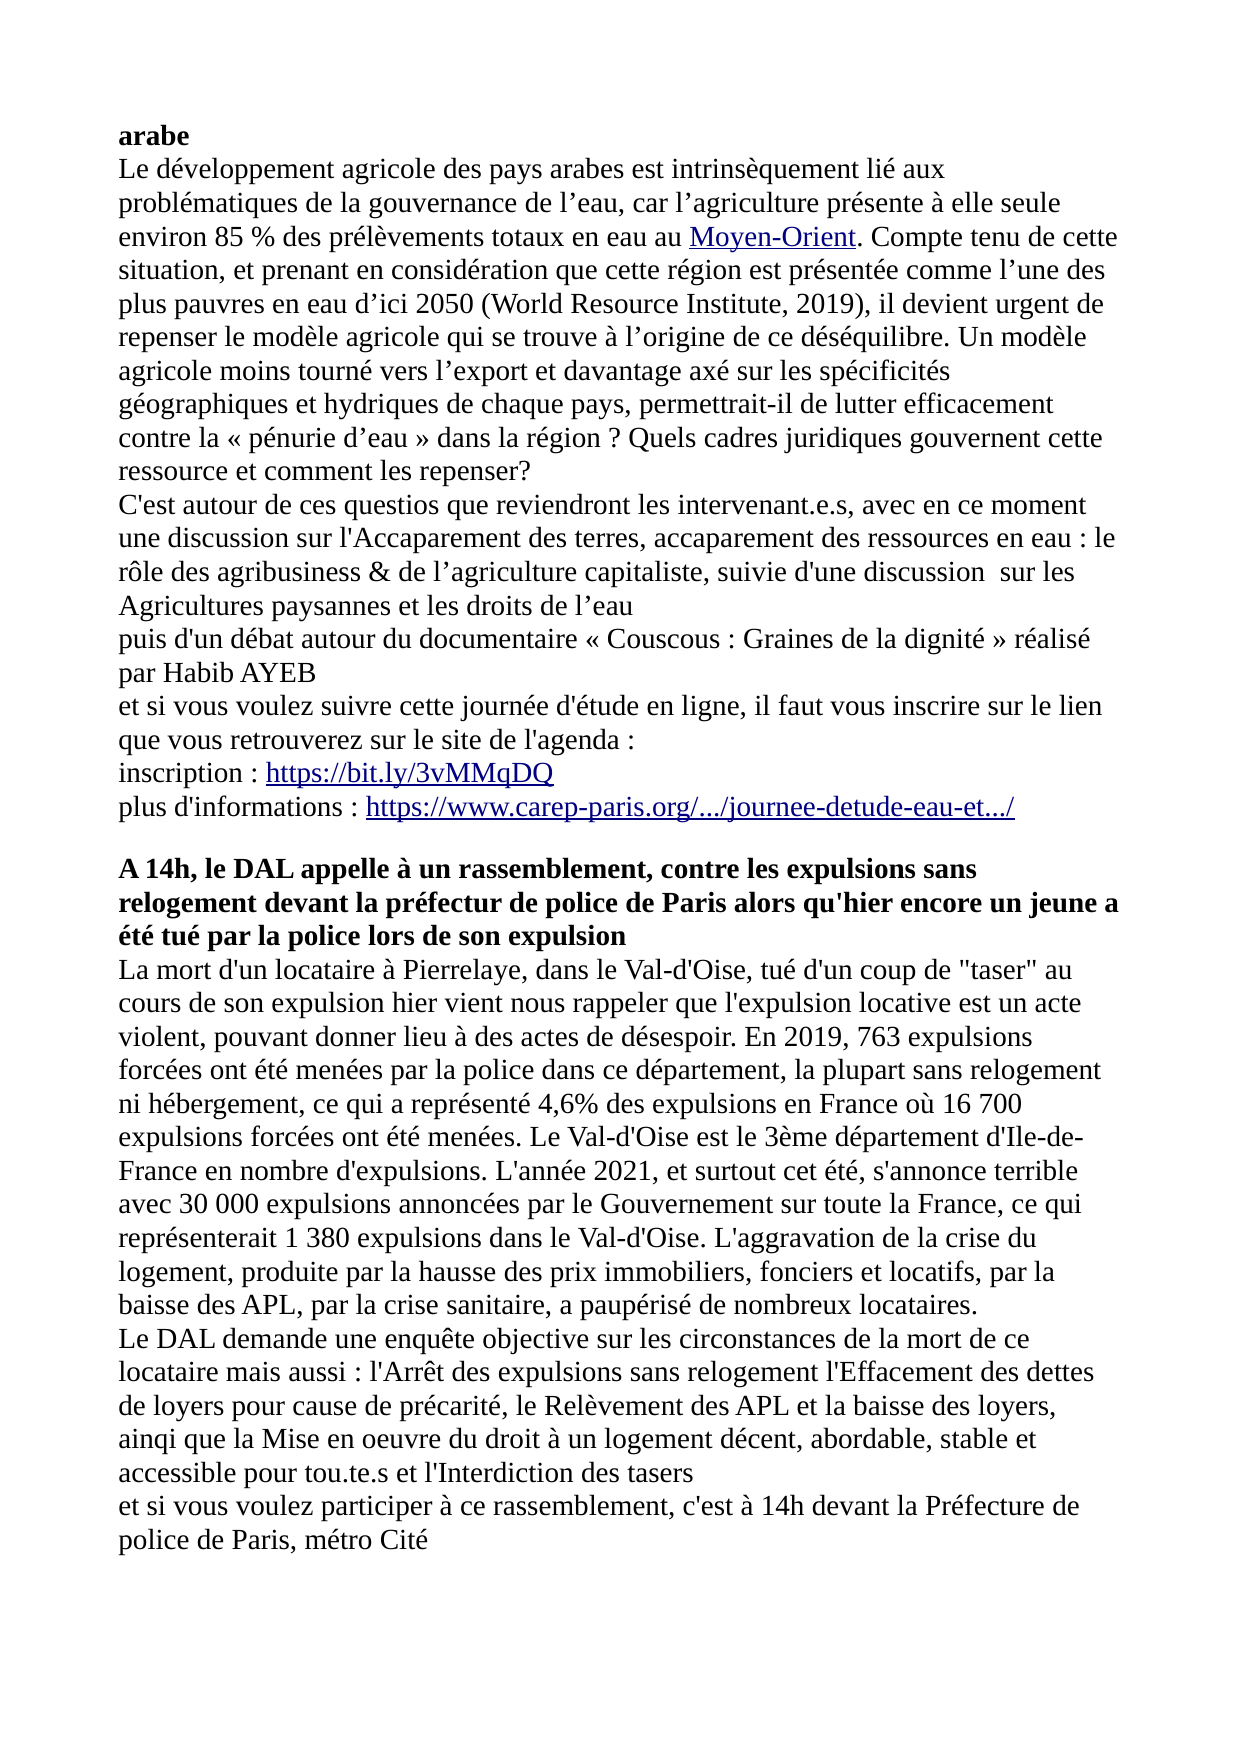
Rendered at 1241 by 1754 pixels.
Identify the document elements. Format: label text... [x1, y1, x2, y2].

text plus d'informations : https://www.carep-paris.org/.../journee-detude-eau-et.../ [118, 789, 1122, 822]
text La mort d'un locataire à Pierrelaye, dans le Val-d'Oise, tué d'un coup de "taser" au cours de son expulsion hier vient nous rappeler que l'expulsion locative est un acte violent, pouvant donner lieu à des actes de désespoir. En 2019, 763 expulsions forcées ont été menées par la police dans ce département, la plupart sans relogement ni hébergement, ce qui a représenté 4,6% des expulsions en France où 16 700 expulsions forcées ont été menées. Le Val-d'Oise est le 3ème département d'Ile-de-France en nombre d'expulsions. L'année 2021, et surtout cet été, s'annonce terrible avec 30 000 expulsions annoncées par le Gouvernement sur toute la France, ce qui représenterait 1 380 expulsions dans le Val-d'Oise. L'aggravation de la crise du logement, produite par la hausse des prix immobiliers, fonciers et locatifs, par la baisse des APL, par la crise sanitaire, a paupérisé de nombreux locataires. [118, 952, 1122, 1321]
text et si vous voulez participer à ce rassemblement, c'est à 14h devant la Préfecture de police de Paris, métro Cité [118, 1488, 1122, 1556]
text Le développement agricole des pays arabes est intrinsèquement lié aux problématiques de la gouvernance de l’eau, car l’agriculture présente à elle seule environ 85 % des prélèvements totaux en eau au Moyen-Orient. Compte tenu de cette situation, et prenant en considération que cette région est présentée comme l’une des plus pauvres en eau d’ici 2050 (World Resource Institute, 2019), il devient urgent de repenser le modèle agricole qui se trouve à l’origine de ce déséquilibre. Un modèle agricole moins tourné vers l’export et davantage axé sur les spécificités géographiques et hydriques de chaque pays, permettrait-il de lutter efficacement contre la « pénurie d’eau » dans la région ? Quels cadres juridiques gouvernent cette ressource et comment les repenser? [118, 152, 1122, 487]
text inscription : https://bit.ly/3vMMqDQ [118, 755, 1122, 789]
text C'est autour de ces questios que reviendront les intervenant.e.s, avec en ce moment une discussion sur l'Accaparement des terres, accaparement des ressources en eau : le rôle des agribusiness & de l’agriculture capitaliste, suivie d'une discussion sur les Agricultures paysannes et les droits de l’eau [118, 487, 1122, 621]
text puis d'un débat autour du documentaire « Couscous : Graines de la dignité » réalisé par Habib AYEB [118, 621, 1122, 688]
text et si vous voulez suivre cette journée d'étude en ligne, il faut vous inscrire sur le lien que vous retrouverez sur le site de l'agenda : [118, 688, 1122, 755]
text Le DAL demande une enquête objective sur les circonstances de la mort de ce locataire mais aussi : l'Arrêt des expulsions sans relogement l'Effacement des dettes de loyers pour cause de précarité, le Relèvement des APL et la baisse des loyers, ainqi que la Mise en oeuvre du droit à un logement décent, abordable, stable et accessible pour tou.te.s et l'Interdiction des tasers [118, 1321, 1122, 1488]
text A 14h, le DAL appelle à un rassemblement, contre les expulsions sans relogement devant la préfectur de police de Paris alors qu'hier encore un jeune a été tué par la police lors de son expulsion [118, 851, 1122, 952]
text arabe [118, 118, 1122, 152]
